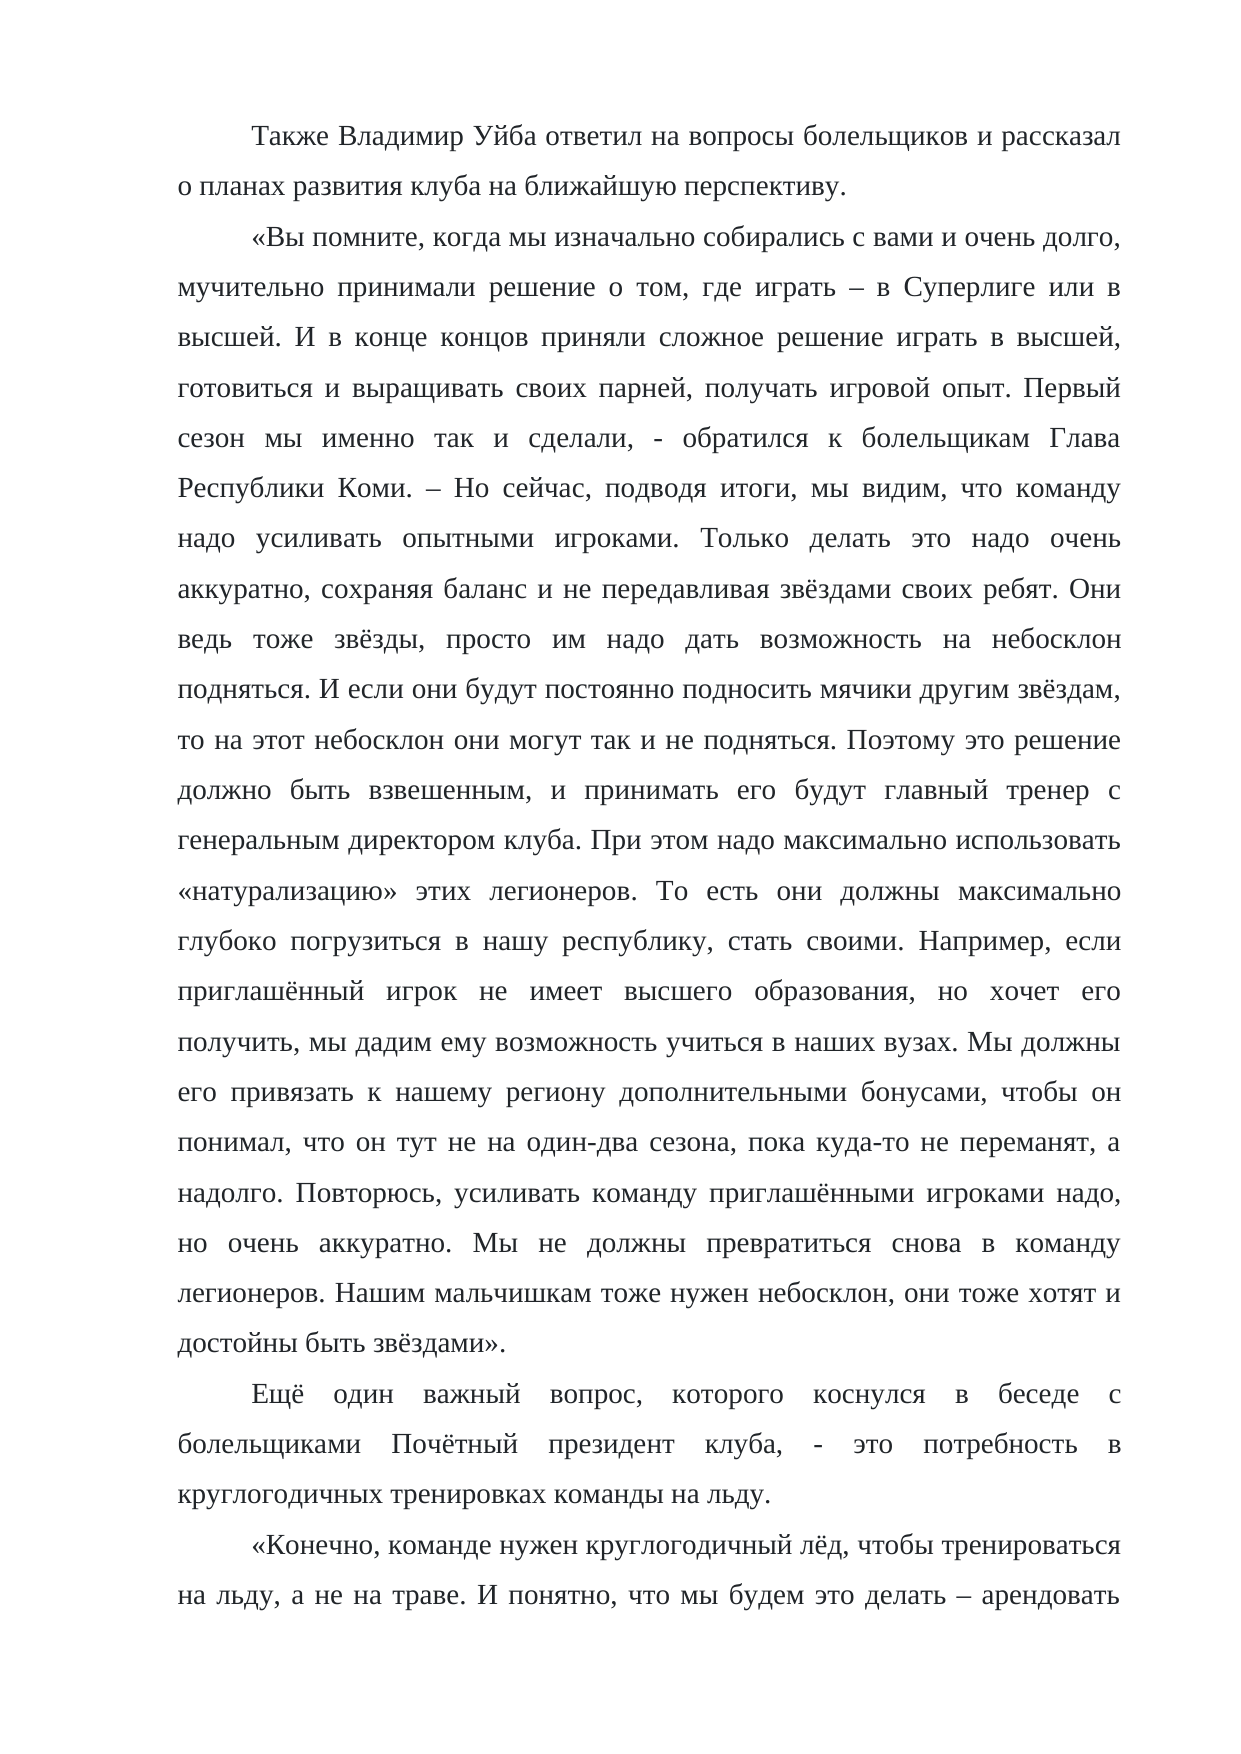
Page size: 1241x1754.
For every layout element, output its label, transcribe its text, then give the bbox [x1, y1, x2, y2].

text Также Владимир Уйба ответил на вопросы болельщиков и рассказал о планах развития клуба на ближайшую перспективу. [177, 118, 1122, 202]
text «Конечно, команде нужен круглогодичный лёд, чтобы тренироваться на льду, а не на траве. И понятно, что мы будем это делать – арендовать [177, 1527, 1122, 1611]
text Ещё один важный вопрос, которого коснулся в беседе с болельщиками Почётный президент клуба, - это потребность в круглогодичных тренировках команды на льду. [177, 1376, 1122, 1510]
text «Вы помните, когда мы изначально собирались с вами и очень долго, мучительно принимали решение о том, где играть – в Суперлиге или в высшей. И в конце концов приняли сложное решение играть в высшей, готовиться и выращивать своих парней, получать игровой опыт. Первый сезон мы именно так и сделали, - обратился к болельщикам Глава Республики Коми. – Но сейчас, подводя итоги, мы видим, что команду надо усиливать опытными игроками. Только делать это надо очень аккуратно, сохраняя баланс и не передавливая звёздами своих ребят. Они ведь тоже звёзды, просто им надо дать возможность на небосклон подняться. И если они будут постоянно подносить мячики другим звёздам, то на этот небосклон они могут так и не подняться. Поэтому это решение должно быть взвешенным, и принимать его будут главный тренер с генеральным директором клуба. При этом надо максимально использовать «натурализацию» этих легионеров. То есть они должны максимально глубоко погрузиться в нашу республику, стать своими. Например, если приглашённый игрок не имеет высшего образования, но хочет его получить, мы дадим ему возможность учиться в наших вузах. Мы должны его привязать к нашему региону дополнительными бонусами, чтобы он понимал, что он тут не на один-два сезона, пока куда-то не переманят, а надолго. Повторюсь, усиливать команду приглашёнными игроками надо, но очень аккуратно. Мы не должны превратиться снова в команду легионеров. Нашим мальчишкам тоже нужен небосклон, они тоже хотят и достойны быть звёздами». [177, 219, 1122, 1359]
